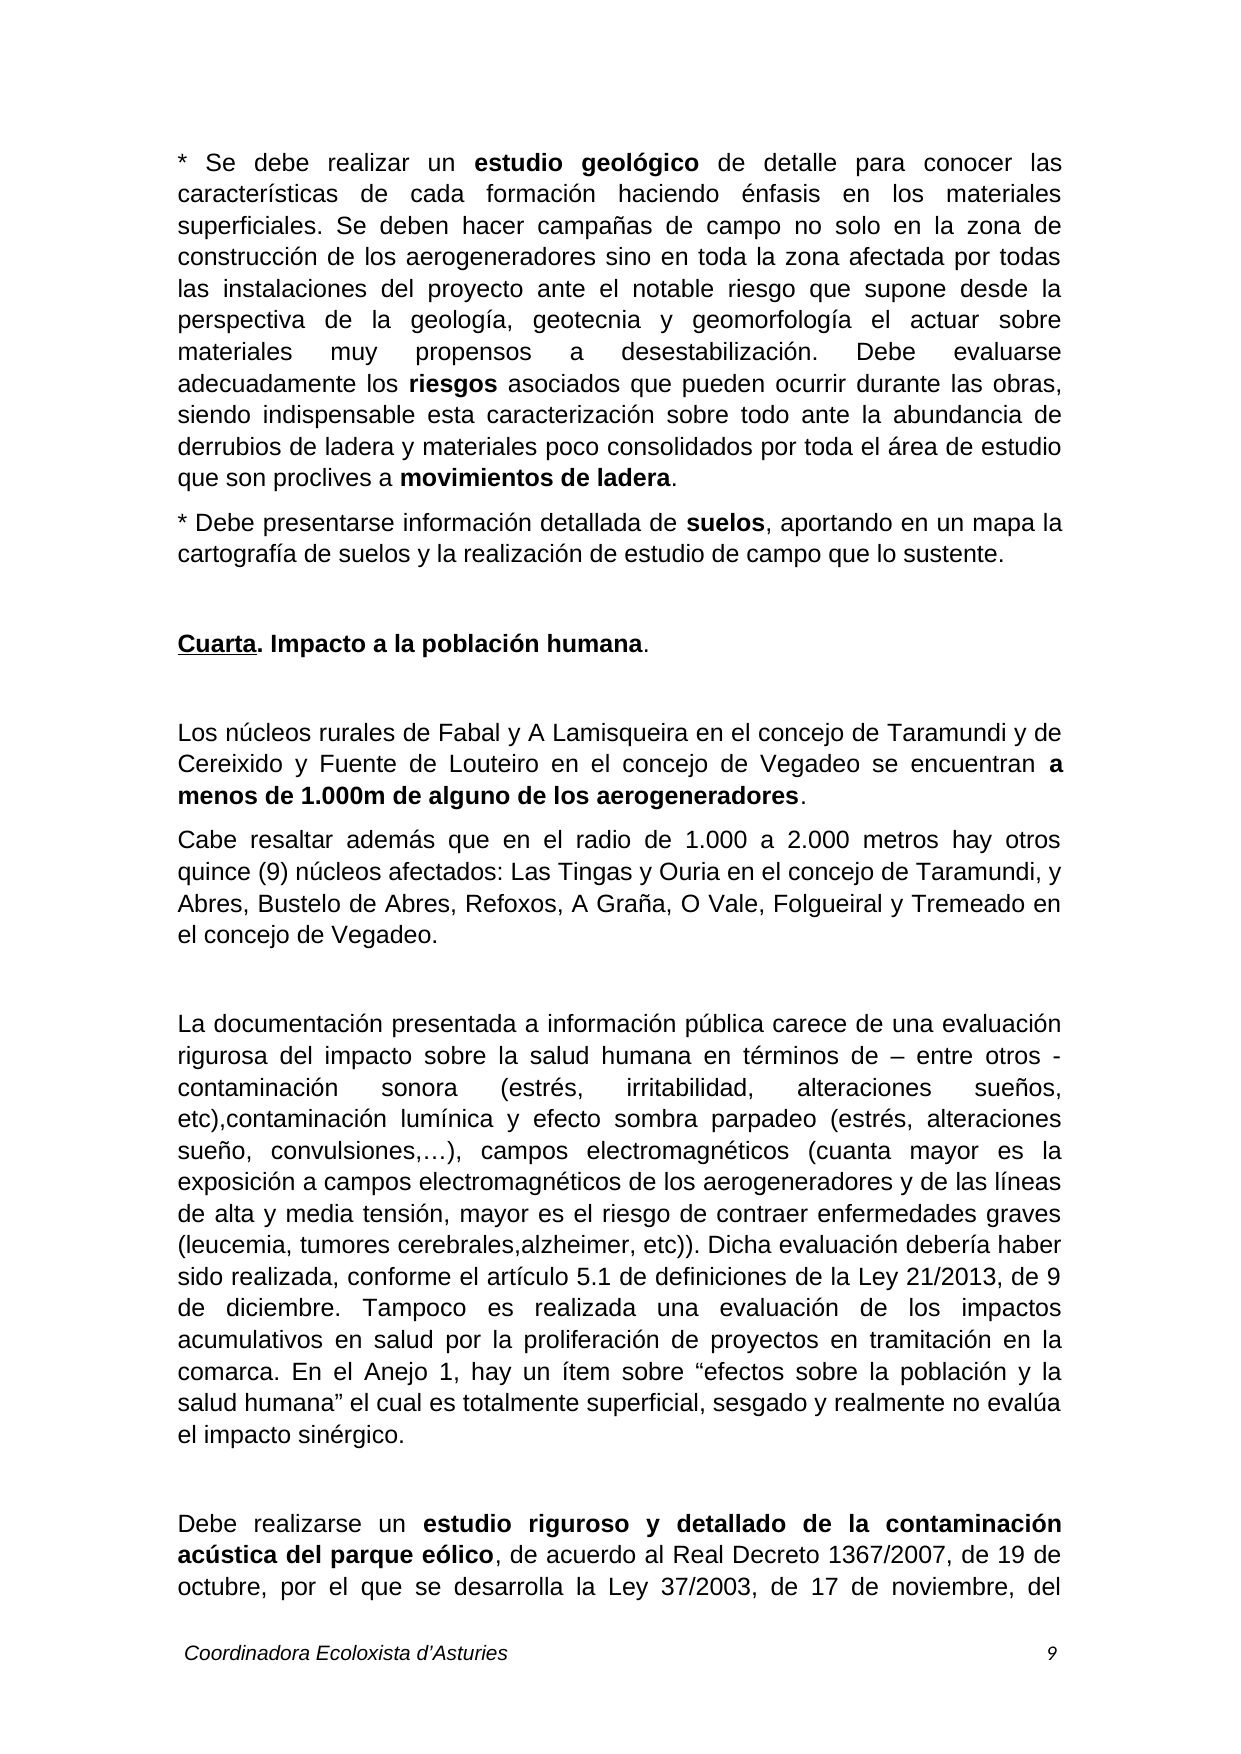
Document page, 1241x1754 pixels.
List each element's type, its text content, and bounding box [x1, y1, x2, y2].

text Cuarta. Impacto a la población humana. [177, 629, 1063, 657]
text La documentación presentada a información pública carece de una evaluación rigurosa del impacto sobre la salud humana en términos de – entre otros - contaminación sonora (estrés, irritabilidad, alteraciones sueños, etc),contaminación lumínica y efecto sombra parpadeo (estrés, alteraciones sueño, convulsiones,…), campos electromagnéticos (cuanta mayor es la exposición a campos electromagnéticos de los aerogeneradores y de las líneas de alta y media tensión, mayor es el riesgo de contraer enfermedades graves (leucemia, tumores cerebrales,alzheimer, etc)). Dicha evaluación debería haber sido realizada, conforme el artículo 5.1 de definiciones de la Ley 21/2013, de 9 de diciembre. Tampoco es realizada una evaluación de los impactos acumulativos en salud por la proliferación de proyectos en tramitación en la comarca. En el Anejo 1, hay un ítem sobre “efectos sobre la población y la salud humana” el cual es totalmente superficial, sesgado y realmente no evalúa el impacto sinérgico. [177, 1009, 1063, 1448]
text Debe realizarse un estudio riguroso y detallado de la contaminación acústica del parque eólico, de acuerdo al Real Decreto 1367/2007, de 19 de octubre, por el que se desarrolla la Ley 37/2003, de 17 de noviembre, del [177, 1509, 1063, 1601]
text * Debe presentarse información detallada de suelos, aportando en un mapa la cartografía de suelos y la realización de estudio de campo que lo sustente. [177, 508, 1063, 568]
text Cabe resaltar además que en el radio de 1.000 a 2.000 metros hay otros quince (9) núcleos afectados: Las Tingas y Ouria en el concejo de Taramundi, y Abres, Bustelo de Abres, Refoxos, A Graña, O Vale, Folgueiral y Tremeado en el concejo de Vegadeo. [177, 826, 1063, 949]
text Los núcleos rurales de Fabal y A Lamisqueira en el concejo de Taramundi y de Cereixido y Fuente de Louteiro en el concejo de Vegadeo se encuentran a menos de 1.000m de alguno de los aerogeneradores. [177, 718, 1063, 810]
text * Se debe realizar un estudio geológico de detalle para conocer las características de cada formación haciendo énfasis en los materiales superficiales. Se deben hacer campañas de campo no solo en la zona de construcción de los aerogeneradores sino en toda la zona afectada por todas las instalaciones del proyecto ante el notable riesgo que supone desde la perspectiva de la geología, geotecnia y geomorfología el actuar sobre materiales muy propensos a desestabilización. Debe evaluarse adecuadamente los riesgos asociados que pueden ocurrir durante las obras, siendo indispensable esta caracterización sobre todo ante la abundancia de derrubios de ladera y materiales poco consolidados por toda el área de estudio que son proclives a movimientos de ladera. [177, 148, 1063, 492]
